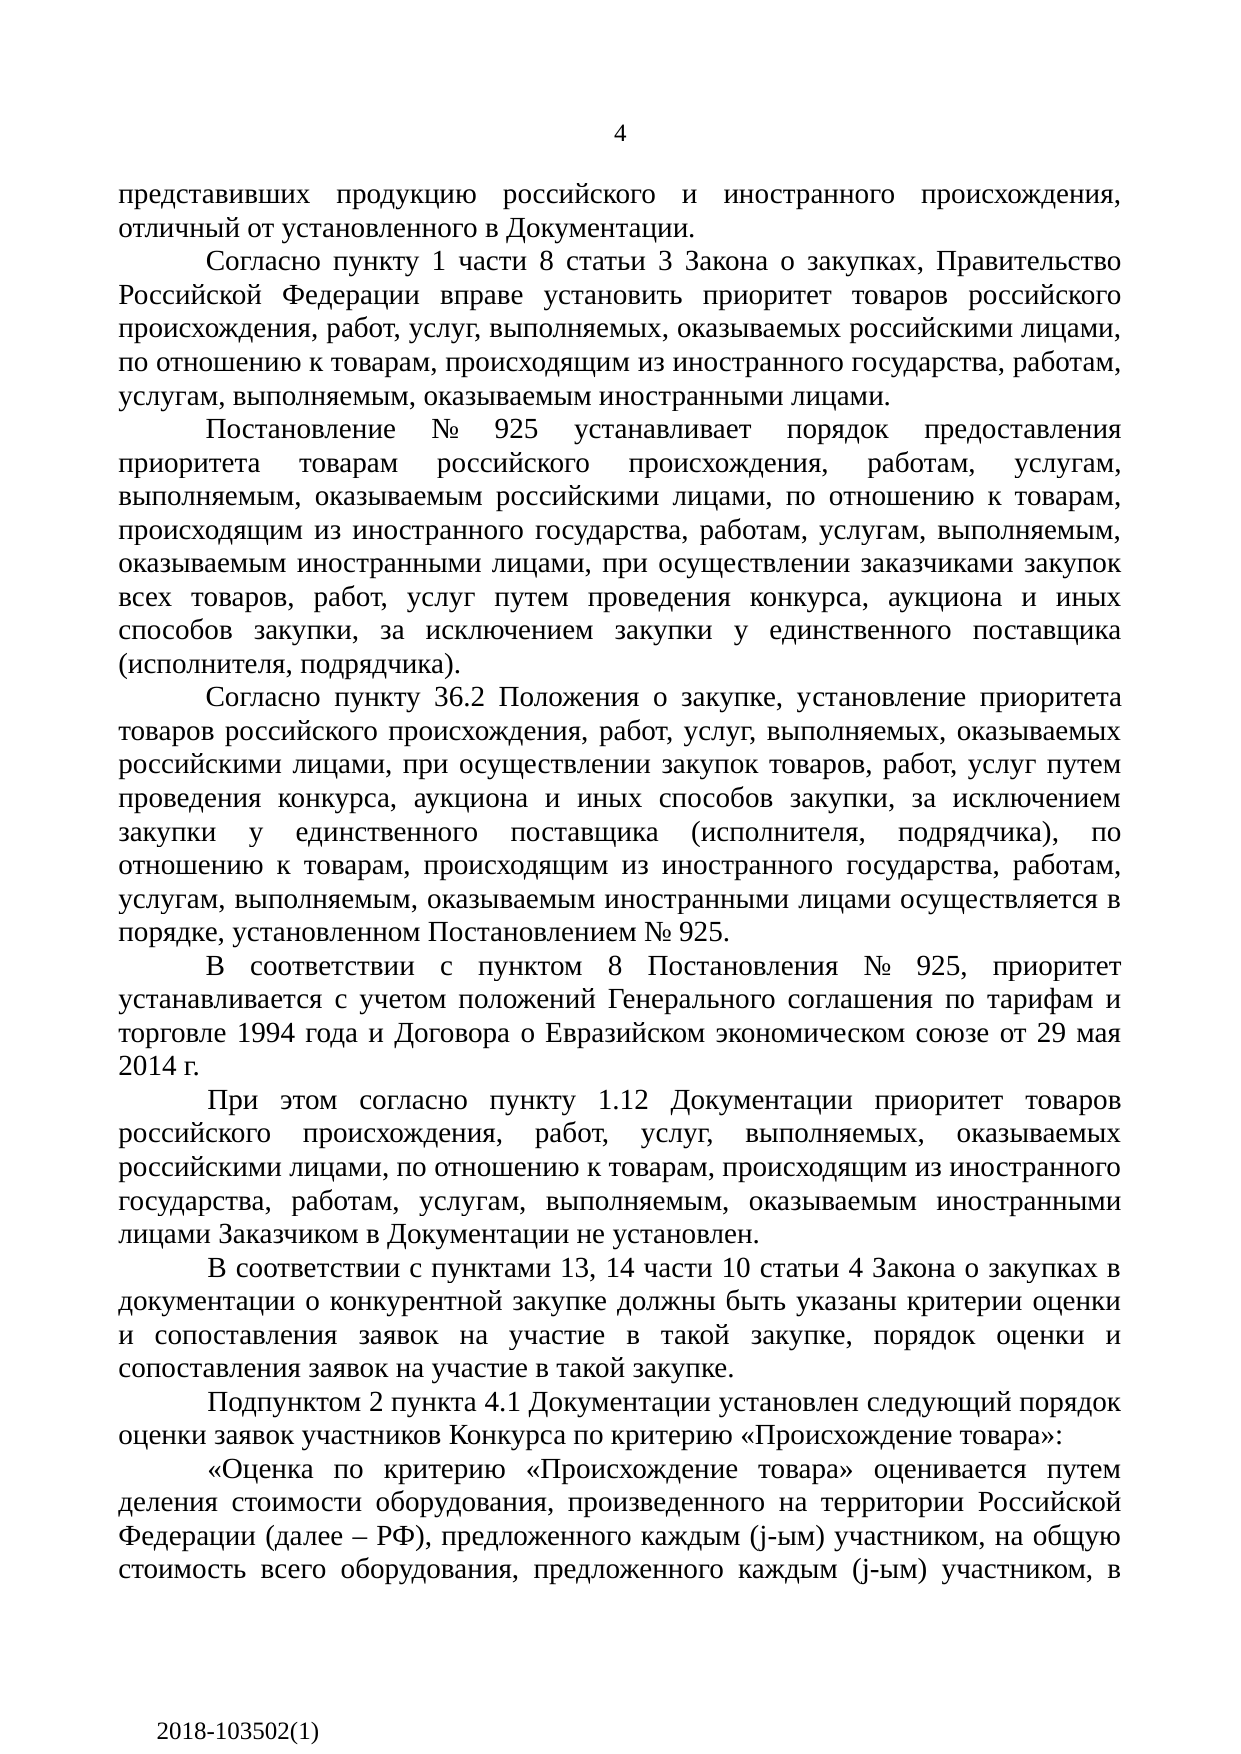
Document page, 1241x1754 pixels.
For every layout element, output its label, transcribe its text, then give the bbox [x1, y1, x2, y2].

text Постановление № 925 устанавливает порядок предоставления приоритета товарам российского происхождения, работам, услугам, выполняемым, оказываемым российскими лицами, по отношению к товарам, происходящим из иностранного государства, работам, услугам, выполняемым, оказываемым иностранными лицами, при осуществлении заказчиками закупок всех товаров, работ, услуг путем проведения конкурса, аукциона и иных способов закупки, за исключением закупки у единственного поставщика (исполнителя, подрядчика). [118, 411, 1122, 679]
text Подпунктом 2 пункта 4.1 Документации установлен следующий порядок оценки заявок участников Конкурса по критерию «Происхождение товара»: [118, 1384, 1122, 1451]
text Согласно пункту 1 части 8 статьи 3 Закона о закупках, Правительство Российской Федерации вправе установить приоритет товаров российского происхождения, работ, услуг, выполняемых, оказываемых российскими лицами, по отношению к товарам, происходящим из иностранного государства, работам, услугам, выполняемым, оказываемым иностранными лицами. [118, 243, 1122, 411]
text Согласно пункту 36.2 Положения о закупке, установление приоритета товаров российского происхождения, работ, услуг, выполняемых, оказываемых российскими лицами, при осуществлении закупок товаров, работ, услуг путем проведения конкурса, аукциона и иных способов закупки, за исключением закупки у единственного поставщика (исполнителя, подрядчика), по отношению к товарам, происходящим из иностранного государства, работам, услугам, выполняемым, оказываемым иностранными лицами осуществляется в порядке, установленном Постановлением № 925. [118, 679, 1122, 948]
list представивших продукцию российского и иностранного происхождения, отличный от установленного в Документации. [118, 176, 1122, 243]
text В соответствии с пунктом 8 Постановления № 925, приоритет устанавливается с учетом положений Генерального соглашения по тарифам и торговле 1994 года и Договора о Евразийском экономическом союзе от 29 мая 2014 г. [118, 948, 1122, 1082]
text В соответствии с пунктами 13, 14 части 10 статьи 4 Закона о закупках в документации о конкурентной закупке должны быть указаны критерии оценки и сопоставления заявок на участие в такой закупке, порядок оценки и сопоставления заявок на участие в такой закупке. [118, 1250, 1122, 1384]
text «Оценка по критерию «Происхождение товара» оценивается путем деления стоимости оборудования, произведенного на территории Российской Федерации (далее – РФ), предложенного каждым (j-ым) участником, на общую стоимость всего оборудования, предложенного каждым (j-ым) участником, в [118, 1451, 1122, 1585]
text При этом согласно пункту 1.12 Документации приоритет товаров российского происхождения, работ, услуг, выполняемых, оказываемых российскими лицами, по отношению к товарам, происходящим из иностранного государства, работам, услугам, выполняемым, оказываемым иностранными лицами Заказчиком в Документации не установлен. [118, 1082, 1122, 1250]
